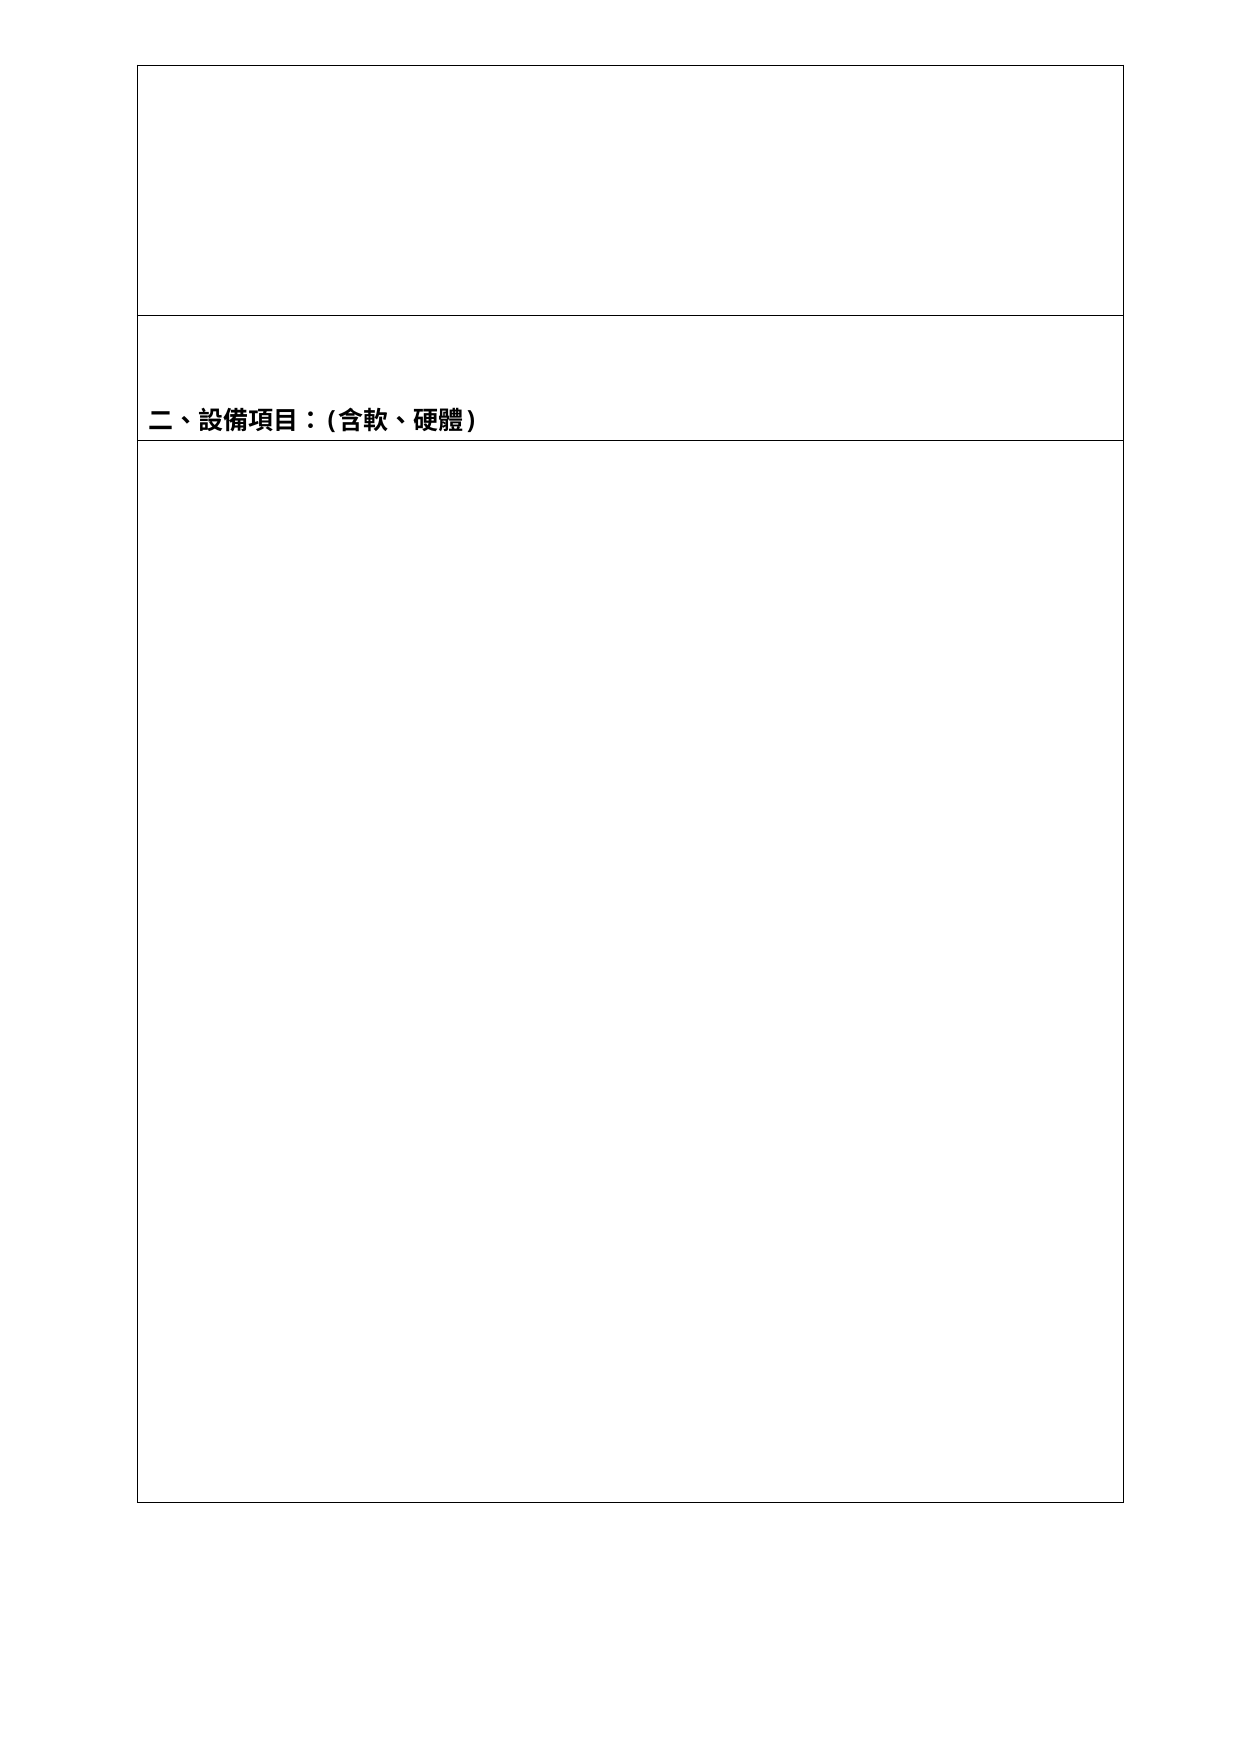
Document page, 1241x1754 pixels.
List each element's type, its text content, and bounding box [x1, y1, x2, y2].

table_cell [138, 66, 1123, 314]
table_cell [138, 441, 1123, 1502]
table_cell 二、設備項目：(含軟、硬體) [138, 316, 1123, 439]
